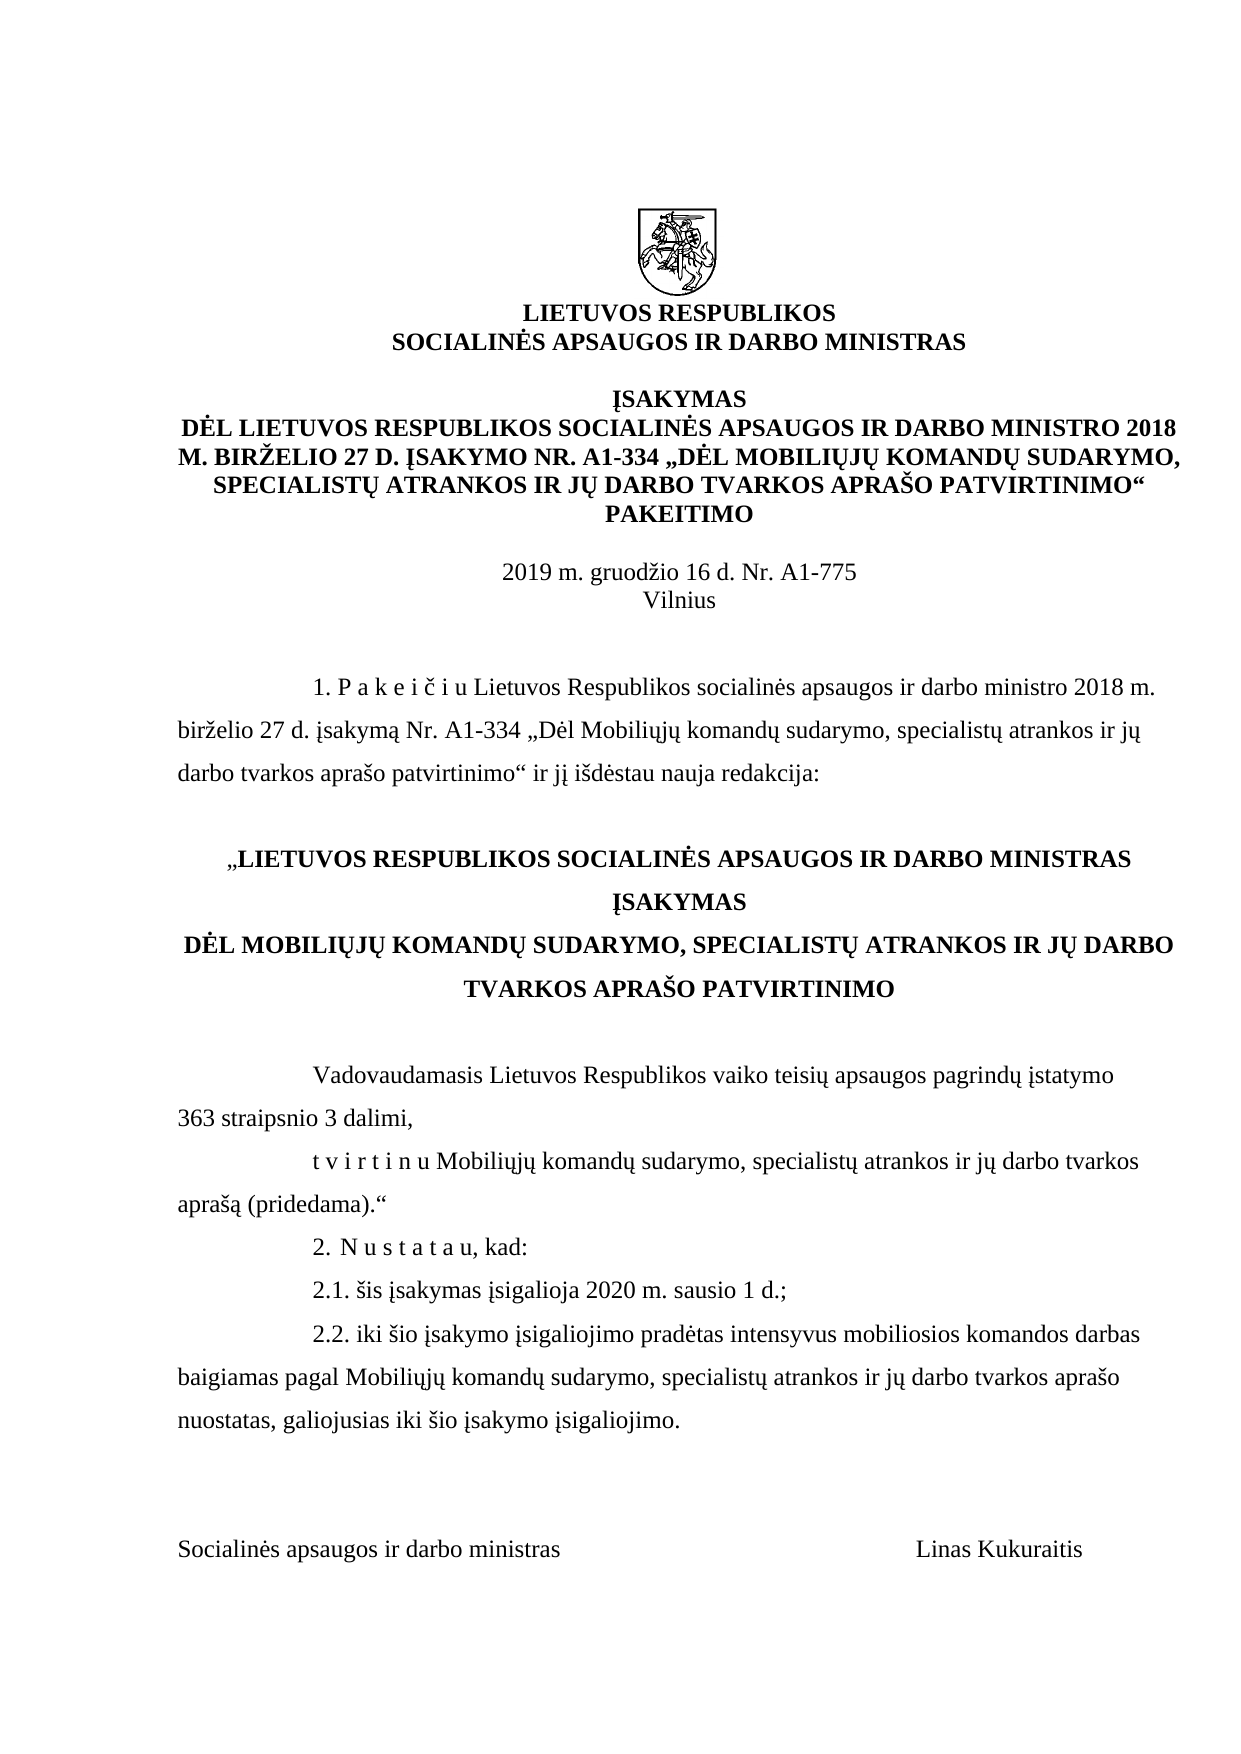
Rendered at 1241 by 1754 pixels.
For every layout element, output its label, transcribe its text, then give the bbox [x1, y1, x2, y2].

text 2. N u s t a t a u, kad: [177, 1232, 1181, 1261]
text Socialinės apsaugos ir darbo ministras Linas Kukuraitis [177, 1534, 1181, 1563]
text DĖL MOBILIŲJŲ KOMANDŲ SUDARYMO, SPECIALISTŲ ATRANKOS IR JŲ DARBO TVARKOS APRAŠO PATVIRTINIMO [177, 931, 1181, 1002]
text 1. P a k e i č i u Lietuvos Respublikos socialinės apsaugos ir darbo ministro 2018 m. birželio 27 d. įsakymą Nr. A1-334 „Dėl Mobiliųjų komandų sudarymo, specialistų atrankos ir jų darbo tvarkos aprašo patvirtinimo“ ir jį išdėstau nauja redakcija: [177, 672, 1181, 787]
text 2.1. šis įsakymas įsigalioja 2020 m. sausio 1 d.; [177, 1276, 1181, 1304]
text t v i r t i n u Mobiliųjų komandų sudarymo, specialistų atrankos ir jų darbo tvarkos aprašą (pridedama).“ [177, 1146, 1181, 1218]
text ĮSAKYMAS [177, 384, 1181, 413]
text LIETUVOS RESPUBLIKOS [177, 298, 1181, 327]
text ĮSAKYMAS [177, 887, 1181, 916]
text SOCIALINĖS APSAUGOS IR DARBO MINISTRAS [177, 327, 1181, 356]
text DĖL LIETUVOS RESPUBLIKOS SOCIALINĖS APSAUGOS IR DARBO MINISTRO 2018 M. BIRŽELIO 27 D. ĮSAKYMO NR. A1-334 „DĖL MOBILIŲJŲ KOMANDŲ SUDARYMO, SPECIALISTŲ ATRANKOS IR JŲ DARBO TVARKOS APRAŠO PATVIRTINIMO“ PAKEITIMO [177, 413, 1181, 528]
text Vadovaudamasis Lietuvos Respublikos vaiko teisių apsaugos pagrindų įstatymo 363 straipsnio 3 dalimi, [177, 1060, 1181, 1132]
text Vilnius [177, 586, 1181, 614]
text 2019 m. gruodžio 16 d. Nr. A1-775 [177, 557, 1181, 586]
text „LIETUVOS RESPUBLIKOS SOCIALINĖS APSAUGOS IR DARBO MINISTRAS [177, 844, 1181, 873]
text 2.2. iki šio įsakymo įsigaliojimo pradėtas intensyvus mobiliosios komandos darbas baigiamas pagal Mobiliųjų komandų sudarymo, specialistų atrankos ir jų darbo tvarkos aprašo nuostatas, galiojusias iki šio įsakymo įsigaliojimo. [177, 1319, 1181, 1434]
